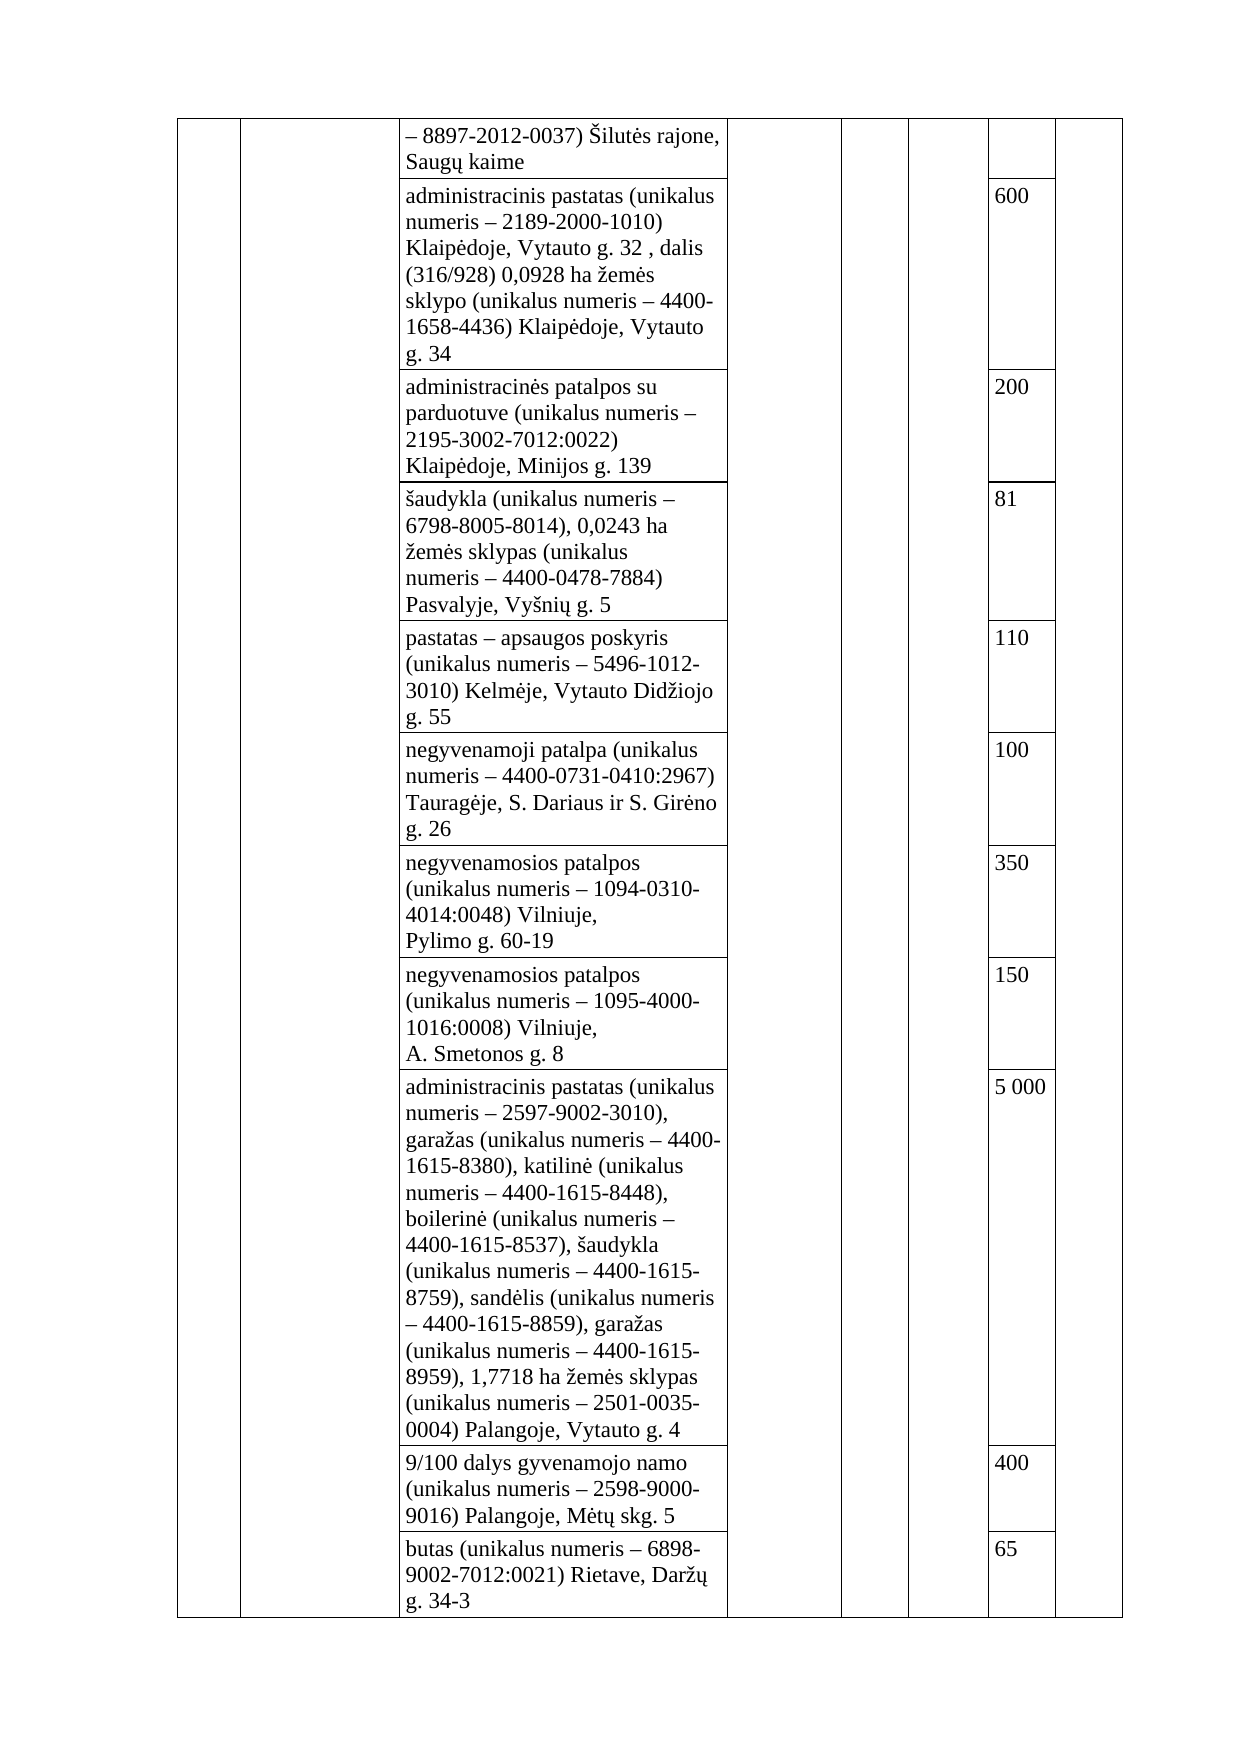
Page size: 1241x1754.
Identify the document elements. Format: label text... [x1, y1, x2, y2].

table_cell negyvenamoji patalpa (unikalus numeris – 4400-0731-0410:2967) Tauragėje, S. Dariaus ir S. Girėno g. 26 [400, 733, 727, 844]
table_cell 65 [989, 1532, 1055, 1617]
table_cell administracinis pastatas (unikalus numeris – 2189-2000-1010) Klaipėdoje, Vytauto g. 32 , dalis (316/928) 0,0928 ha žemės sklypo (unikalus numeris – 4400-1658-4436) Klaipėdoje, Vytauto g. 34 [400, 179, 727, 369]
table_cell 110 [989, 621, 1055, 732]
table_header 2013 metai [842, 119, 908, 1617]
table_header [1056, 119, 1122, 1617]
table_cell [989, 119, 1055, 178]
table_cell – 8897-2012-0037) Šilutės rajone, Saugų kaime [400, 119, 727, 178]
table_cell administracinis pastatas (unikalus numeris – 2597-9002-3010), garažas (unikalus numeris – 4400-1615-8380), katilinė (unikalus numeris – 4400-1615-8448), boilerinė (unikalus numeris – 4400-1615-8537), šaudykla (unikalus numeris – 4400-1615-8759), sandėlis (unikalus numeris – 4400-1615-8859), garažas (unikalus numeris – 4400-1615-8959), 1,7718 ha žemės sklypas (unikalus numeris – 2501-0035-0004) Palangoje, Vytauto g. 4 [400, 1070, 727, 1445]
table_header 68 900 [909, 119, 988, 1617]
table_cell 350 [989, 846, 1055, 957]
table_header [241, 119, 399, 1617]
table_cell pastatas – apsaugos poskyris (unikalus numeris – 5496-1012-3010) Kelmėje, Vytauto Didžiojo g. 55 [400, 621, 727, 732]
table_cell 9/100 dalys gyvenamojo namo (unikalus numeris – 2598-9000-9016) Palangoje, Mėtų skg. 5 [400, 1446, 727, 1531]
table_cell 81 [989, 483, 1055, 620]
table_cell negyvenamosios patalpos (unikalus numeris – 1094-0310-4014:0048) Vilniuje, Pylimo g. 60-19 [400, 846, 727, 957]
table_cell 5 000 [989, 1070, 1055, 1445]
table_cell 600 [989, 179, 1055, 369]
table_cell negyvenamosios patalpos (unikalus numeris – 1095-4000-1016:0008) Vilniuje, A. Smetonos g. 8 [400, 958, 727, 1069]
table_cell 400 [989, 1446, 1055, 1531]
table_cell 100 [989, 733, 1055, 844]
table_cell 200 [989, 370, 1055, 481]
table_header [178, 119, 240, 1617]
table_header [728, 119, 841, 1617]
table_cell šaudykla (unikalus numeris – 6798-8005-8014), 0,0243 ha žemės sklypas (unikalus numeris – 4400-0478-7884) Pasvalyje, Vyšnių g. 5 [400, 483, 727, 620]
table_cell administracinės patalpos su parduotuve (unikalus numeris – 2195-3002-7012:0022) Klaipėdoje, Minijos g. 139 [400, 370, 727, 481]
table_cell 150 [989, 958, 1055, 1069]
table_cell butas (unikalus numeris – 6898-9002-7012:0021) Rietave, Daržų g. 34-3 [400, 1532, 727, 1617]
